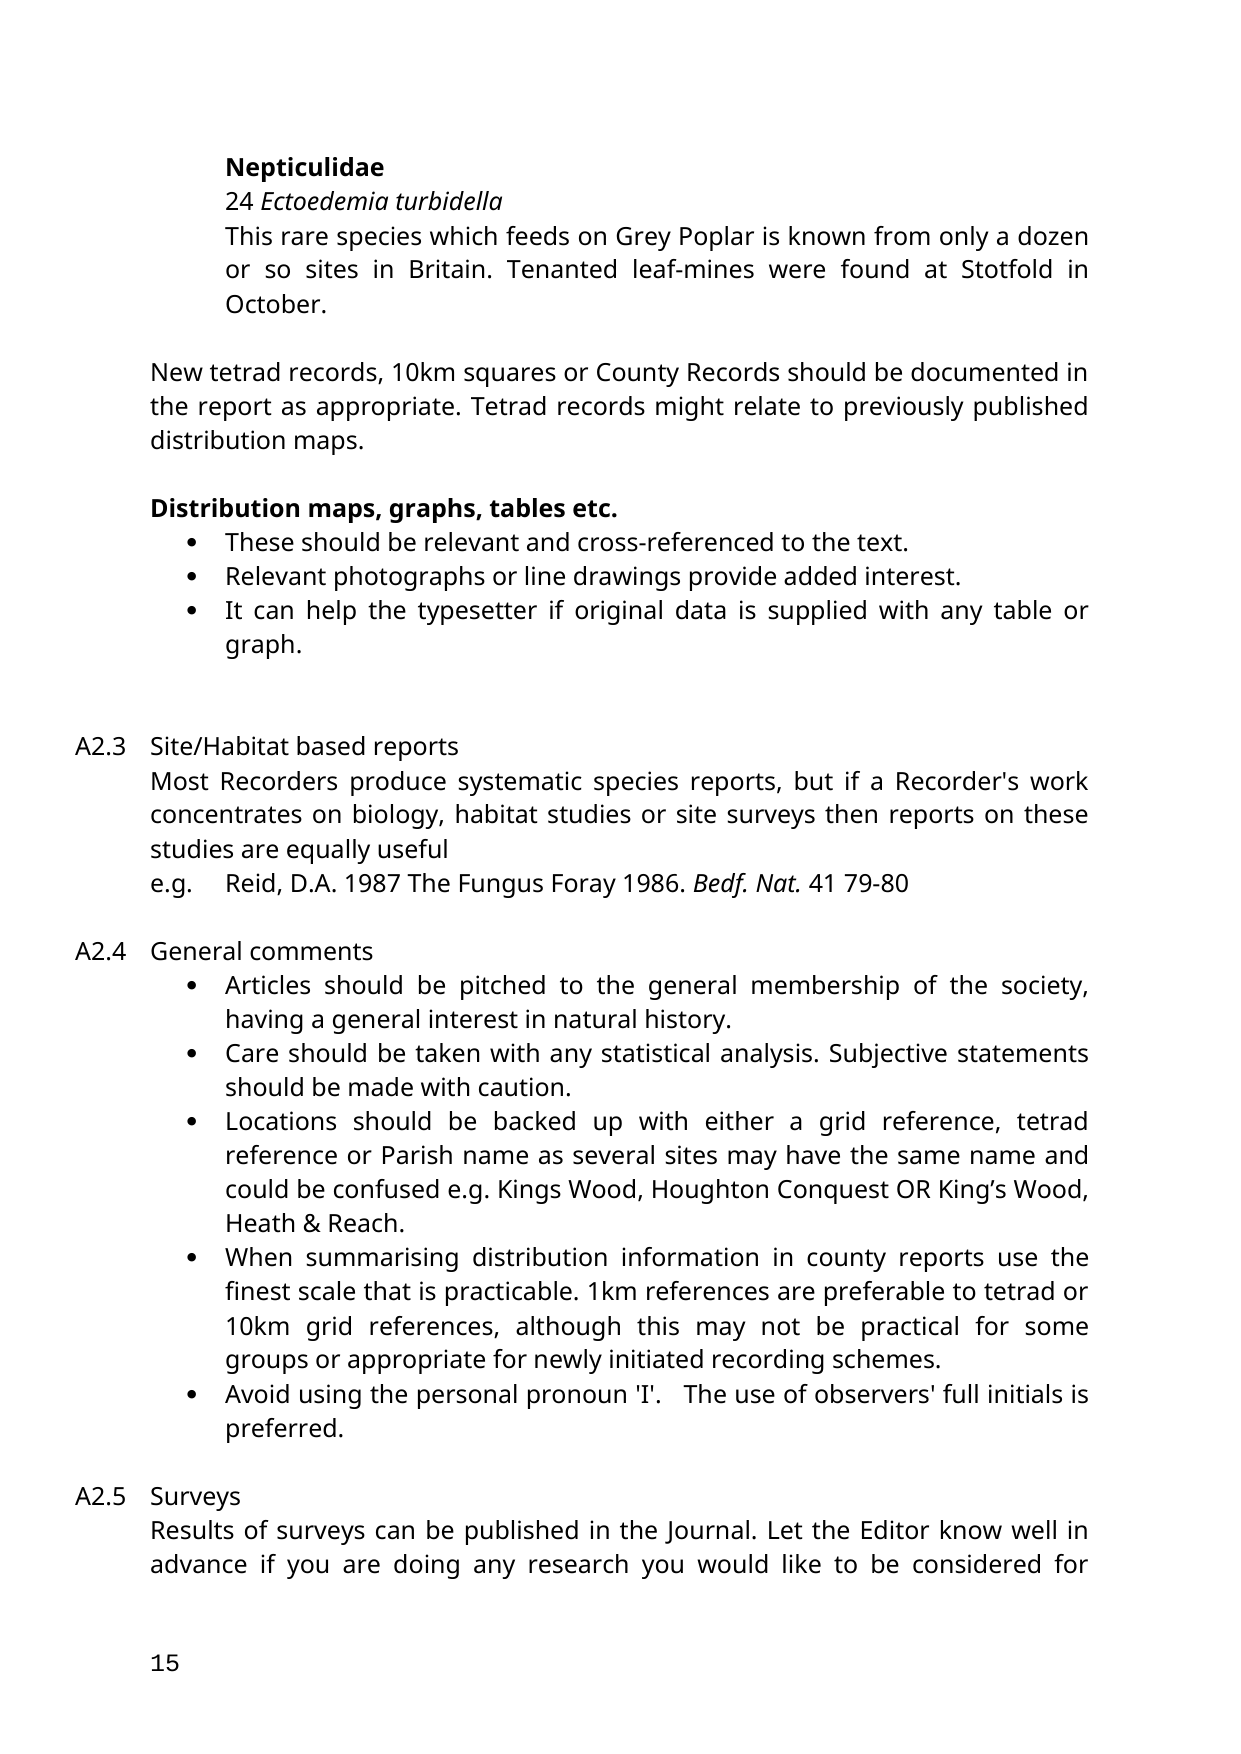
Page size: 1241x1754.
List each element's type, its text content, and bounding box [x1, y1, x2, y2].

list Relevant photographs or line drawings provide added interest. [187, 559, 1090, 593]
text e.g. Reid, D.A. 1987 The Fungus Foray 1986. Bedf. Nat. 41 79-80 [150, 865, 1090, 899]
text A2.4 General comments [75, 933, 1090, 967]
text Nepticulidae [150, 150, 1090, 184]
list Care should be taken with any statistical analysis. Subjective statements should be made with caution. [187, 1036, 1090, 1104]
text Most Recorders produce systematic species reports, but if a Recorder's work concentrates on biology, habitat studies or site surveys then reports on these studies are equally useful [150, 763, 1090, 865]
text Results of surveys can be published in the Journal. Let the Editor know well in advance if you are doing any research you would like to be considered for [150, 1512, 1090, 1581]
list These should be relevant and cross-referenced to the text. [187, 525, 1090, 559]
list Articles should be pitched to the general membership of the society, having a general interest in natural history. [187, 967, 1090, 1036]
list When summarising distribution information in county reports use the finest scale that is practicable. 1km references are preferable to tetrad or 10km grid references, although this may not be practical for some groups or appropriate for newly initiated recording schemes. [187, 1240, 1090, 1376]
text A2.3 Site/Habitat based reports [75, 729, 1090, 763]
list Avoid using the personal pronoun 'I'. The use of observers' full initials is preferred. [187, 1376, 1090, 1444]
text 24 Ectoedemia turbidella [150, 184, 1090, 218]
text New tetrad records, 10km squares or County Records should be documented in the report as appropriate. Tetrad records might relate to previously published distribution maps. [150, 354, 1090, 457]
text This rare species which feeds on Grey Poplar is known from only a dozen or so sites in Britain. Tenanted leaf-mines were found at Stotfold in October. [225, 218, 1090, 320]
list Locations should be backed up with either a grid reference, tetrad reference or Parish name as several sites may have the same name and could be confused e.g. Kings Wood, Houghton Conquest OR King’s Wood, Heath & Reach. [187, 1104, 1090, 1240]
list It can help the typesetter if original data is supplied with any table or graph. [187, 593, 1090, 661]
text Distribution maps, graphs, tables etc. [150, 491, 1090, 525]
text A2.5 Surveys [75, 1478, 1090, 1512]
